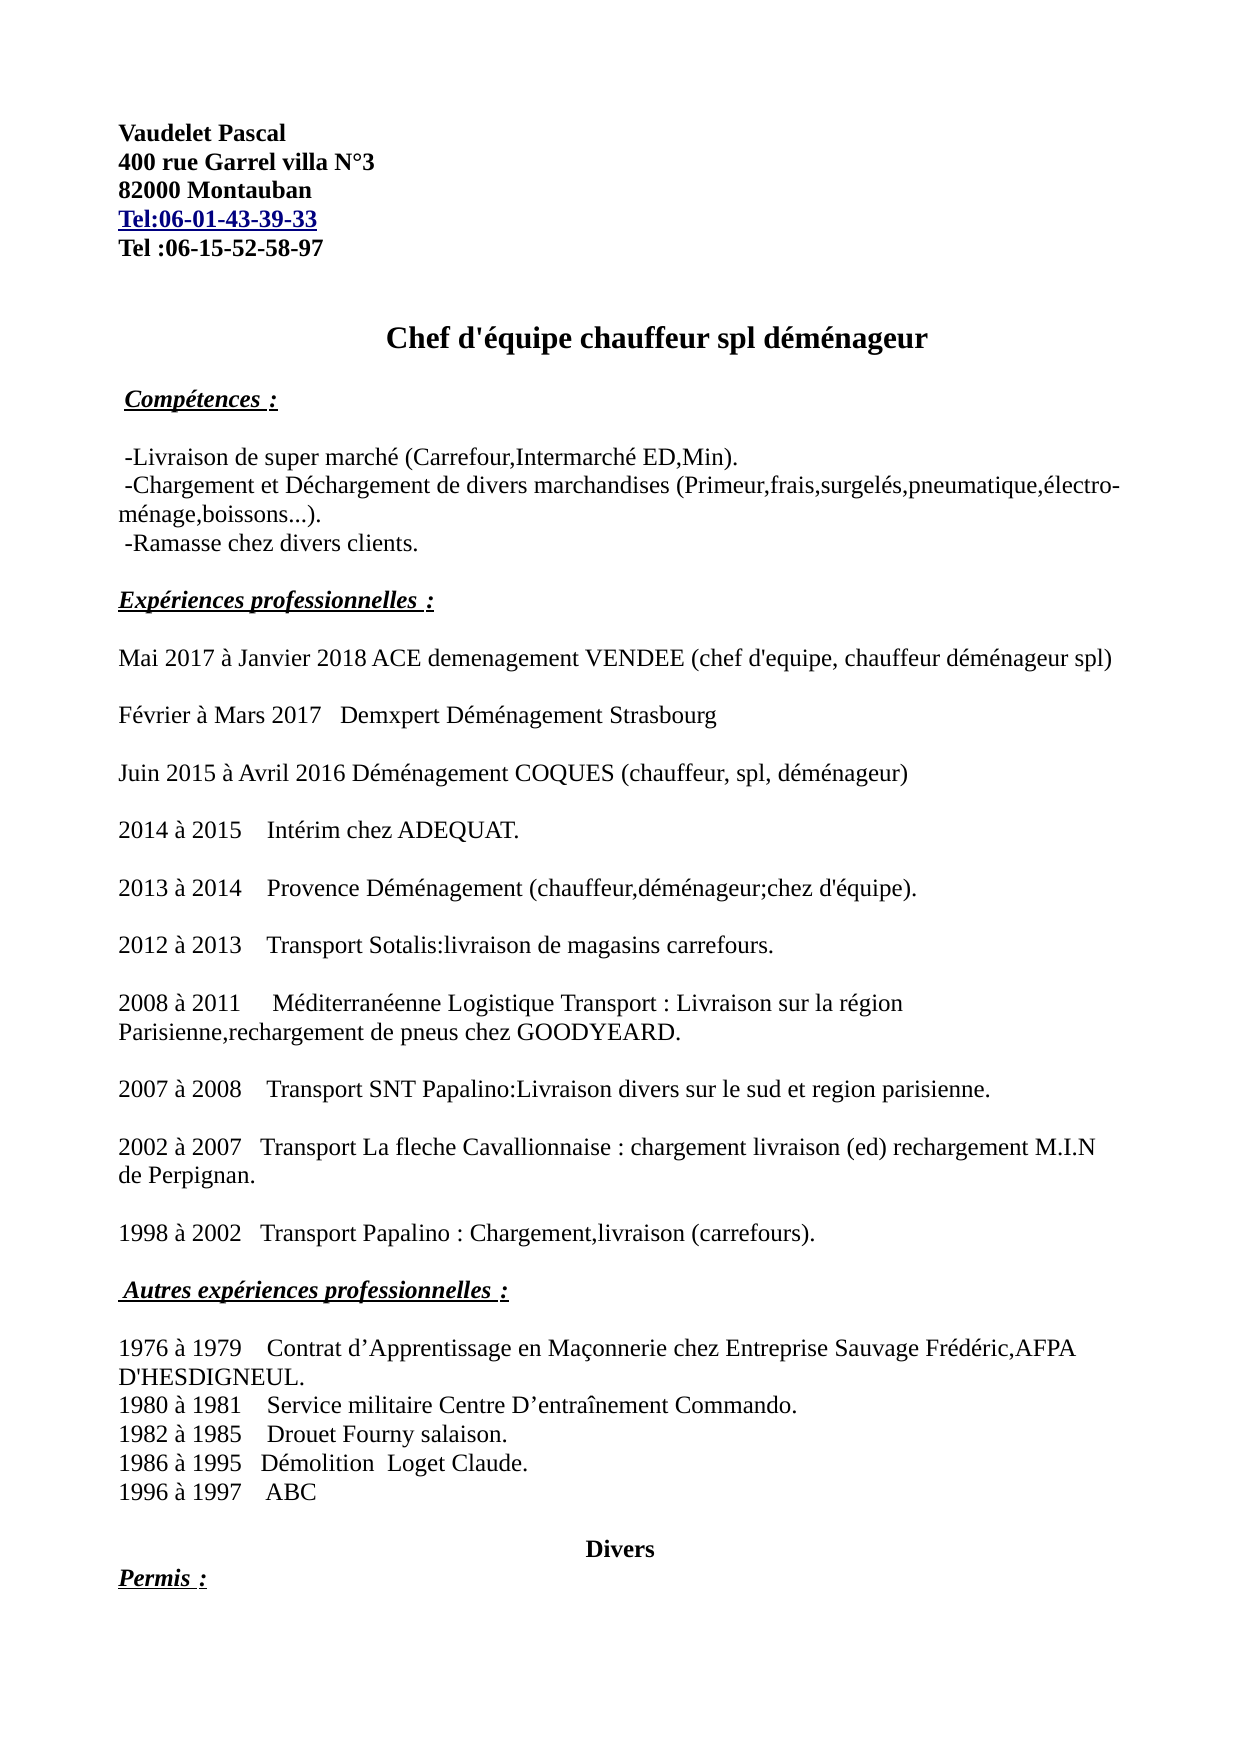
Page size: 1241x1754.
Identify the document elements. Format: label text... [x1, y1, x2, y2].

text 1996 à 1997 ABC [118, 1477, 1122, 1505]
text 2007 à 2008 Transport SNT Papalino:Livraison divers sur le sud et region parisienne. [118, 1074, 1122, 1103]
text Février à Mars 2017 Demxpert Déménagement Strasbourg [118, 700, 1122, 729]
text 400 rue Garrel villa N°3 [118, 147, 1122, 176]
text 2008 à 2011 Méditerranéenne Logistique Transport : Livraison sur la région Parisienne,rechargement de pneus chez GOODYEARD. [118, 988, 1122, 1045]
text 1982 à 1985 Drouet Fourny salaison. [118, 1419, 1122, 1448]
text Divers [118, 1534, 1122, 1563]
text 1986 à 1995 Démolition Loget Claude. [118, 1448, 1122, 1477]
text Expériences professionnelles : [118, 585, 1122, 614]
text 2002 à 2007 Transport La fleche Cavallionnaise : chargement livraison (ed) rechargement M.I.N de Perpignan. [118, 1132, 1122, 1189]
text Vaudelet Pascal [118, 118, 1122, 147]
text 2012 à 2013 Transport Sotalis:livraison de magasins carrefours. [118, 930, 1122, 959]
text -Ramasse chez divers clients. [118, 528, 1122, 557]
text Permis : [118, 1563, 1122, 1592]
text 82000 Montauban [118, 176, 1122, 204]
text Compétences : [118, 384, 1122, 413]
text 1998 à 2002 Transport Papalino : Chargement,livraison (carrefours). [118, 1218, 1122, 1247]
text 2013 à 2014 Provence Déménagement (chauffeur,déménageur;chez d'équipe). [118, 873, 1122, 902]
text Mai 2017 à Janvier 2018 ACE demenagement VENDEE (chef d'equipe, chauffeur déménageur spl) [118, 643, 1122, 672]
text Juin 2015 à Avril 2016 Déménagement COQUES (chauffeur, spl, déménageur) [118, 758, 1122, 787]
text 1976 à 1979 Contrat d’Apprentissage en Maçonnerie chez Entreprise Sauvage Frédéric,AFPA D'HESDIGNEUL. [118, 1333, 1122, 1390]
text Chef d'équipe chauffeur spl déménageur [118, 319, 1122, 355]
text Tel :06-15-52-58-97 [118, 233, 1122, 262]
text 2014 à 2015 Intérim chez ADEQUAT. [118, 815, 1122, 844]
text -Chargement et Déchargement de divers marchandises (Primeur,frais,surgelés,pneumatique,électro-ménage,boissons...). [118, 470, 1122, 528]
text Tel:06-01-43-39-33 [118, 204, 1122, 233]
text Autres expériences professionnelles : [118, 1275, 1122, 1304]
text 1980 à 1981 Service militaire Centre D’entraînement Commando. [118, 1390, 1122, 1419]
text -Livraison de super marché (Carrefour,Intermarché ED,Min). [118, 442, 1122, 470]
